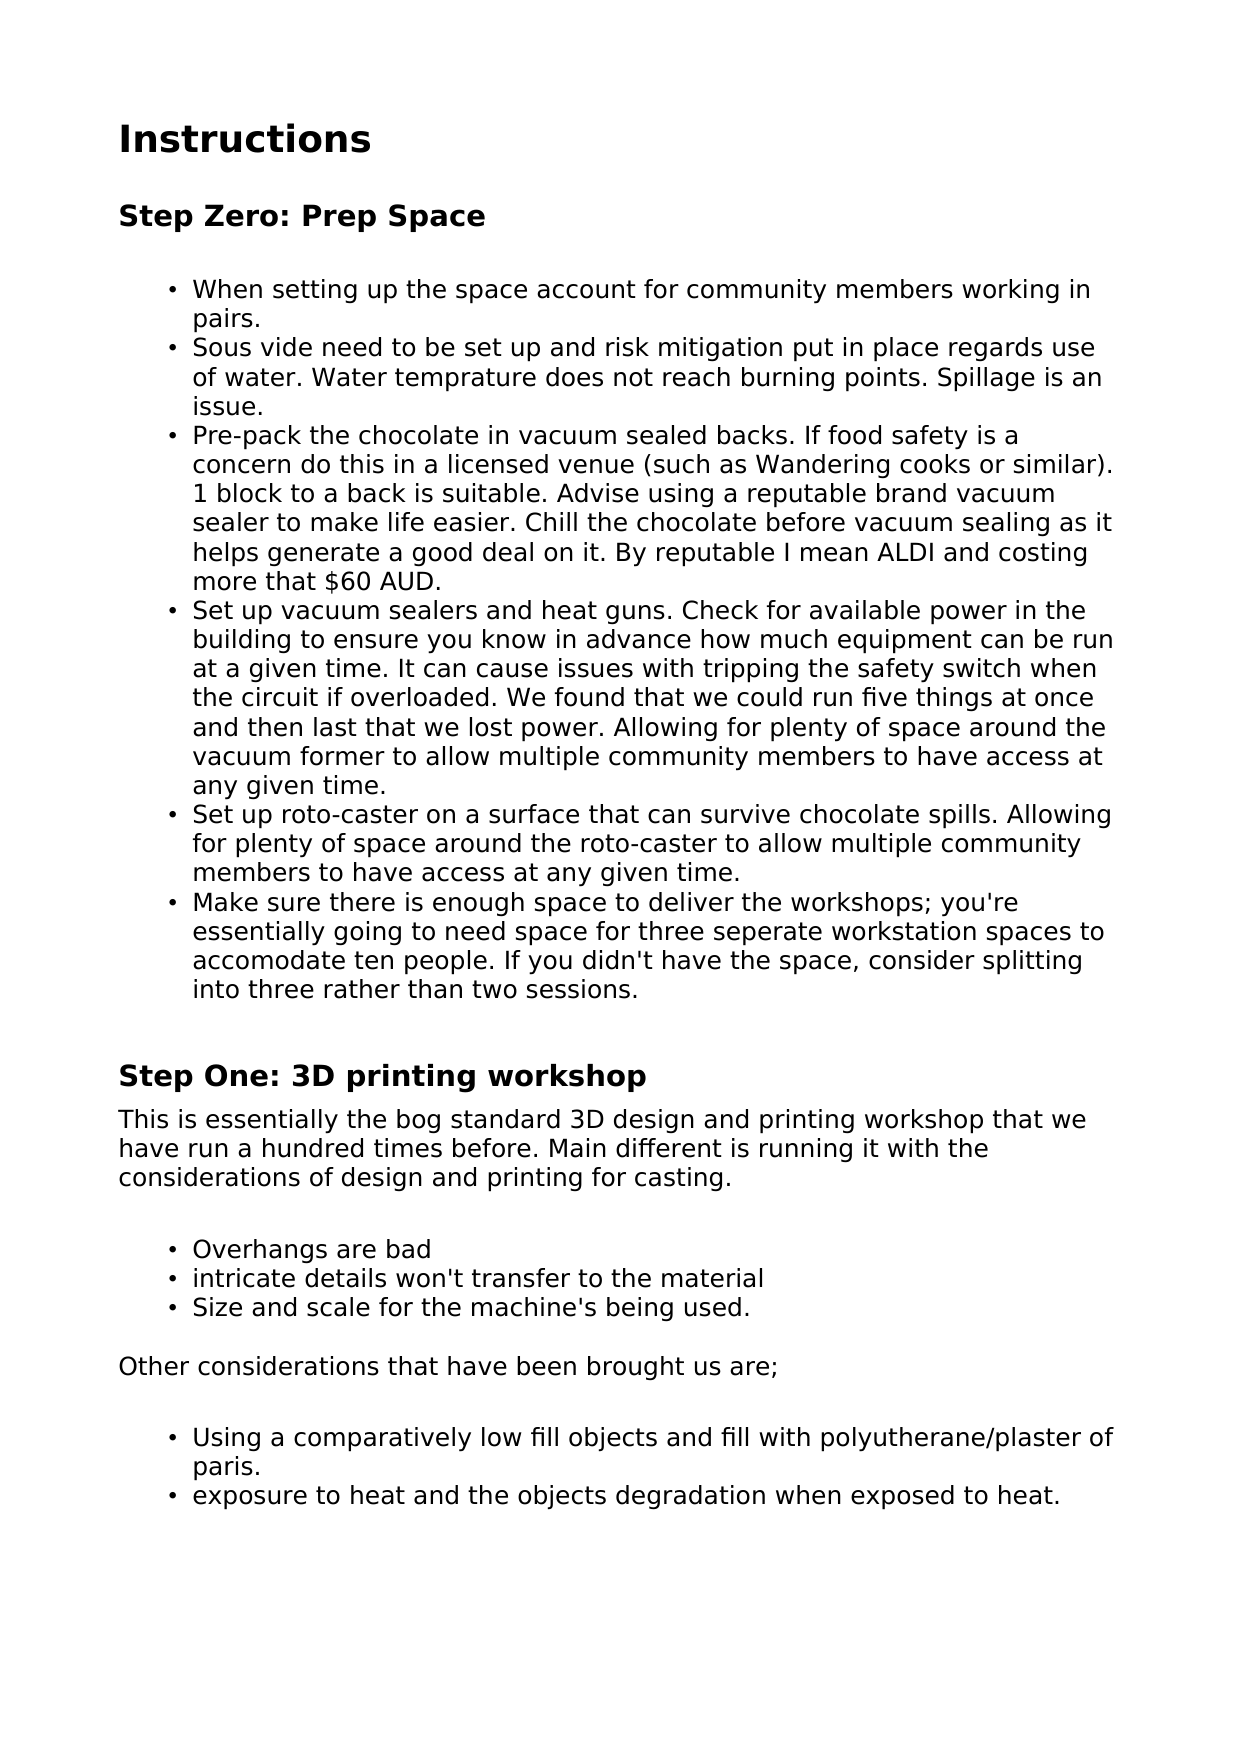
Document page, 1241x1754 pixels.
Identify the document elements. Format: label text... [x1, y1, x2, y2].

list Pre-pack the chocolate in vacuum sealed backs. If food safety is a concern do this in a licensed venue (such as Wandering cooks or similar). 1 block to a back is suitable. Advise using a reputable brand vacuum sealer to make life easier. Chill the chocolate before vacuum sealing as it helps generate a good deal on it. By reputable I mean ALDI and costing more that $60 AUD. [177, 421, 1122, 596]
subtitle Step Zero: Prep Space [118, 199, 1122, 233]
list When setting up the space account for community members working in pairs. [177, 275, 1122, 333]
subtitle Instructions [118, 118, 1122, 162]
list Set up roto-caster on a surface that can survive chocolate spills. Allowing for plenty of space around the roto-caster to allow multiple community members to have access at any given time. [177, 800, 1122, 888]
subtitle Step One: 3D printing workshop [118, 1059, 1122, 1093]
list exposure to heat and the objects degradation when exposed to heat. [177, 1481, 1122, 1510]
list Size and scale for the machine's being used. [177, 1293, 1122, 1322]
list Using a comparatively low fill objects and fill with polyutherane/plaster of paris. [177, 1423, 1122, 1481]
list Overhangs are bad [177, 1235, 1122, 1264]
text This is essentially the bog standard 3D design and printing workshop that we have run a hundred times before. Main different is running it with the considerations of design and printing for casting. [118, 1105, 1122, 1193]
list Set up vacuum sealers and heat guns. Check for available power in the building to ensure you know in advance how much equipment can be run at a given time. It can cause issues with tripping the safety switch when the circuit if overloaded. We found that we could run five things at once and then last that we lost power. Allowing for plenty of space around the vacuum former to allow multiple community members to have access at any given time. [177, 596, 1122, 800]
list Sous vide need to be set up and risk mitigation put in place regards use of water. Water temprature does not reach burning points. Spillage is an issue. [177, 333, 1122, 421]
list intricate details won't transfer to the material [177, 1264, 1122, 1293]
list Make sure there is enough space to deliver the workshops; you're essentially going to need space for three seperate workstation spaces to accomodate ten people. If you didn't have the space, consider splitting into three rather than two sessions. [177, 888, 1122, 1004]
text Other considerations that have been brought us are; [118, 1352, 1122, 1381]
